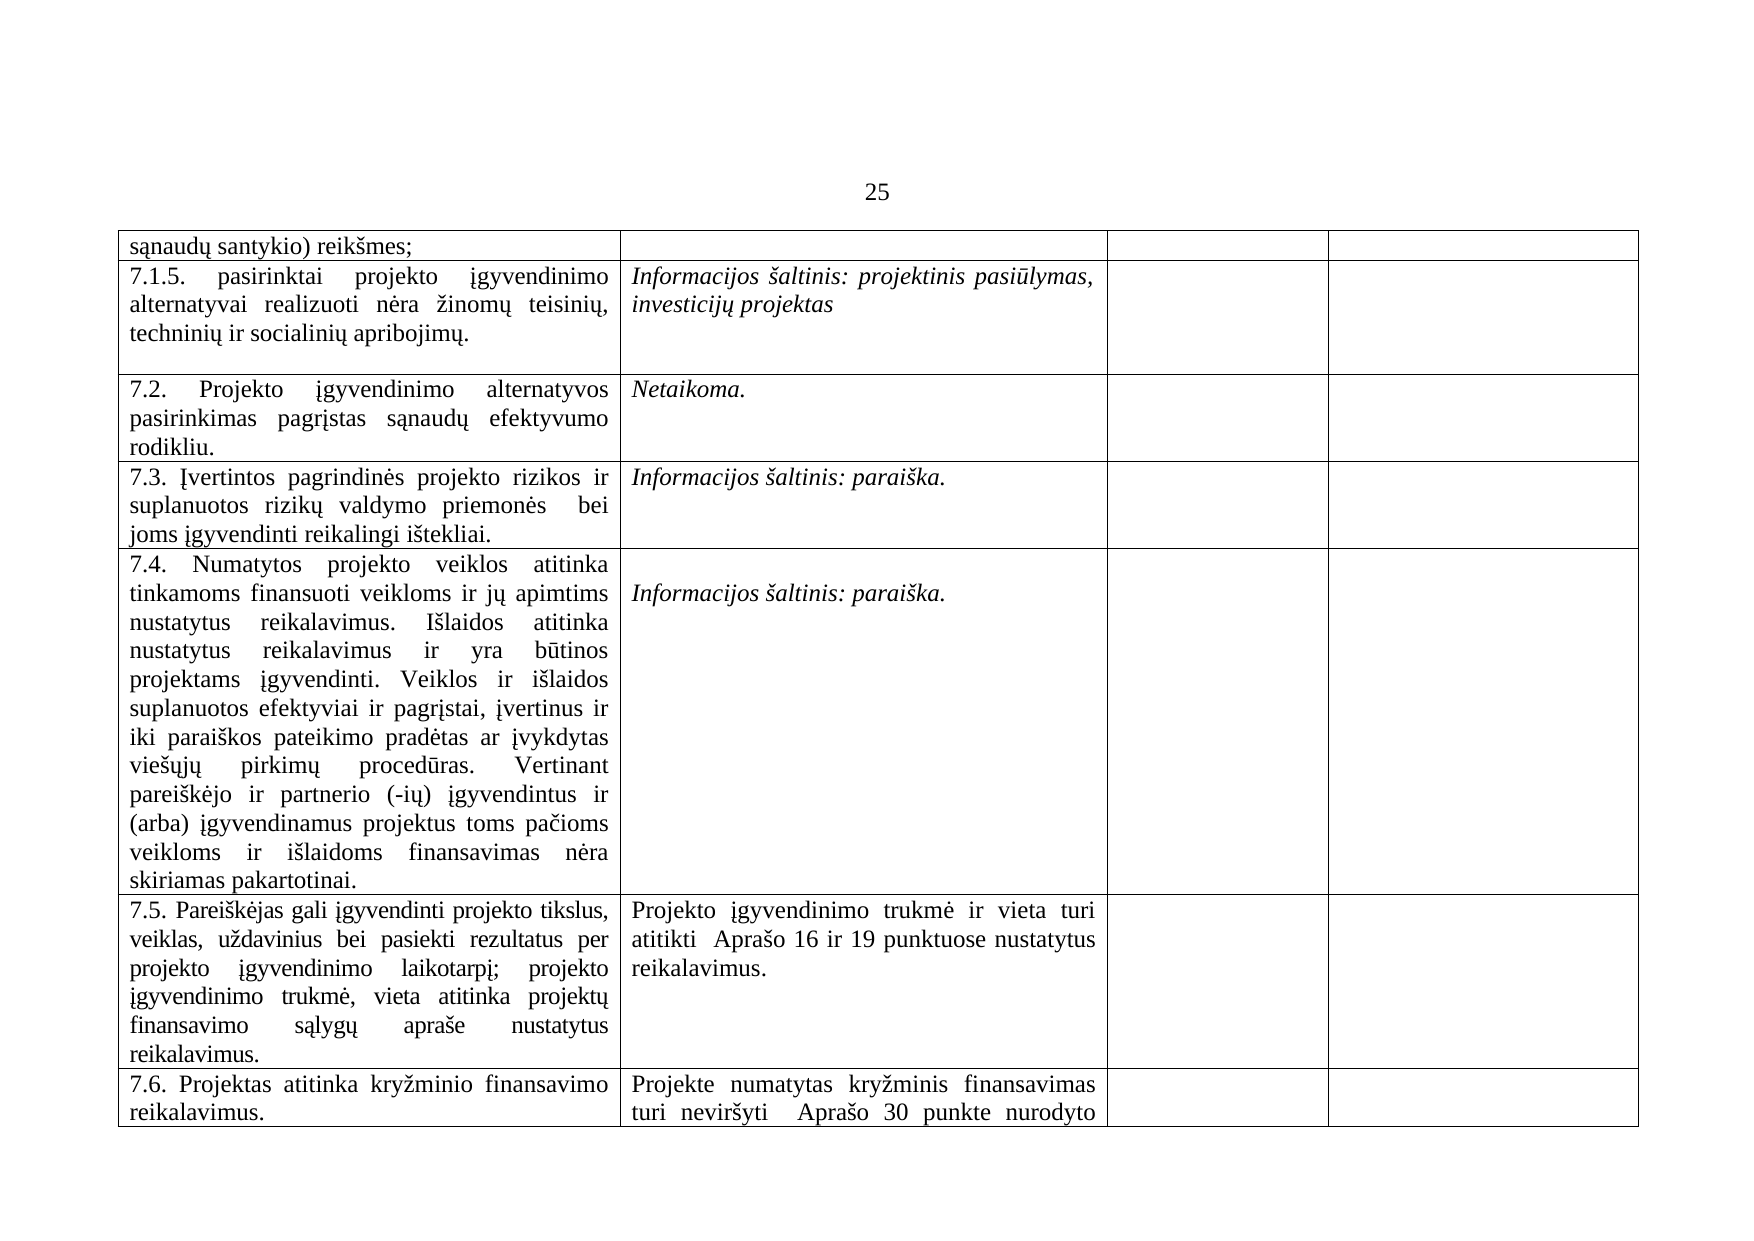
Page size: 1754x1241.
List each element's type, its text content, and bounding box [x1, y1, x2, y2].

table_cell [1329, 895, 1638, 1068]
table_cell 7.1.5. pasirinktai projekto įgyvendinimo alternatyvai realizuoti nėra žinomų teisinių, techninių ir socialinių apribojimų. [119, 261, 620, 373]
table_cell Informacijos šaltinis: projektinis pasiūlymas, investicijų projektas [621, 261, 1107, 373]
table_cell [1108, 549, 1328, 894]
table_cell 7.5. Pareiškėjas gali įgyvendinti projekto tikslus, veiklas, uždavinius bei pasiekti rezultatus per projekto įgyvendinimo laikotarpį; projekto įgyvendinimo trukmė, vieta atitinka projektų finansavimo sąlygų apraše nustatytus reikalavimus. [119, 895, 620, 1068]
table_cell [621, 231, 1107, 260]
table_cell [1108, 261, 1328, 373]
table_cell Informacijos šaltinis: paraiška. [621, 549, 1107, 894]
table_cell [1108, 375, 1328, 461]
table_cell [1329, 1069, 1638, 1126]
table_cell 7.3. Įvertintos pagrindinės projekto rizikos ir suplanuotos rizikų valdymo priemonės bei joms įgyvendinti reikalingi ištekliai. [119, 462, 620, 548]
table_cell [1108, 895, 1328, 1068]
table_cell [1329, 462, 1638, 548]
table_cell [1108, 1069, 1328, 1126]
table_cell Informacijos šaltinis: paraiška. [621, 462, 1107, 548]
table_cell 7.4. Numatytos projekto veiklos atitinka tinkamoms finansuoti veikloms ir jų apimtims nustatytus reikalavimus. Išlaidos atitinka nustatytus reikalavimus ir yra būtinos projektams įgyvendinti. Veiklos ir išlaidos suplanuotos efektyviai ir pagrįstai, įvertinus ir iki paraiškos pateikimo pradėtas ar įvykdytas viešųjų pirkimų procedūras. Vertinant pareiškėjo ir partnerio (-ių) įgyvendintus ir (arba) įgyvendinamus projektus toms pačioms veikloms ir išlaidoms finansavimas nėra skiriamas pakartotinai. [119, 549, 620, 894]
table_cell 7.2. Projekto įgyvendinimo alternatyvos pasirinkimas pagrįstas sąnaudų efektyvumo rodikliu. [119, 375, 620, 461]
table_cell Projekto įgyvendinimo trukmė ir vieta turi atitikti Aprašo 16 ir 19 punktuose nustatytus reikalavimus. [621, 895, 1107, 1068]
table_cell [1108, 231, 1328, 260]
table_cell Netaikoma. [621, 375, 1107, 461]
table_cell [1329, 261, 1638, 373]
table_cell sąnaudų santykio) reikšmes; [119, 231, 620, 260]
table_cell [1329, 549, 1638, 894]
table_cell Projekte numatytas kryžminis finansavimas turi neviršyti Aprašo 30 punkte nurodyto [621, 1069, 1107, 1126]
table_cell 7.6. Projektas atitinka kryžminio finansavimo reikalavimus. [119, 1069, 620, 1126]
table_cell [1329, 375, 1638, 461]
table_cell [1329, 231, 1638, 260]
table_cell [1108, 462, 1328, 548]
